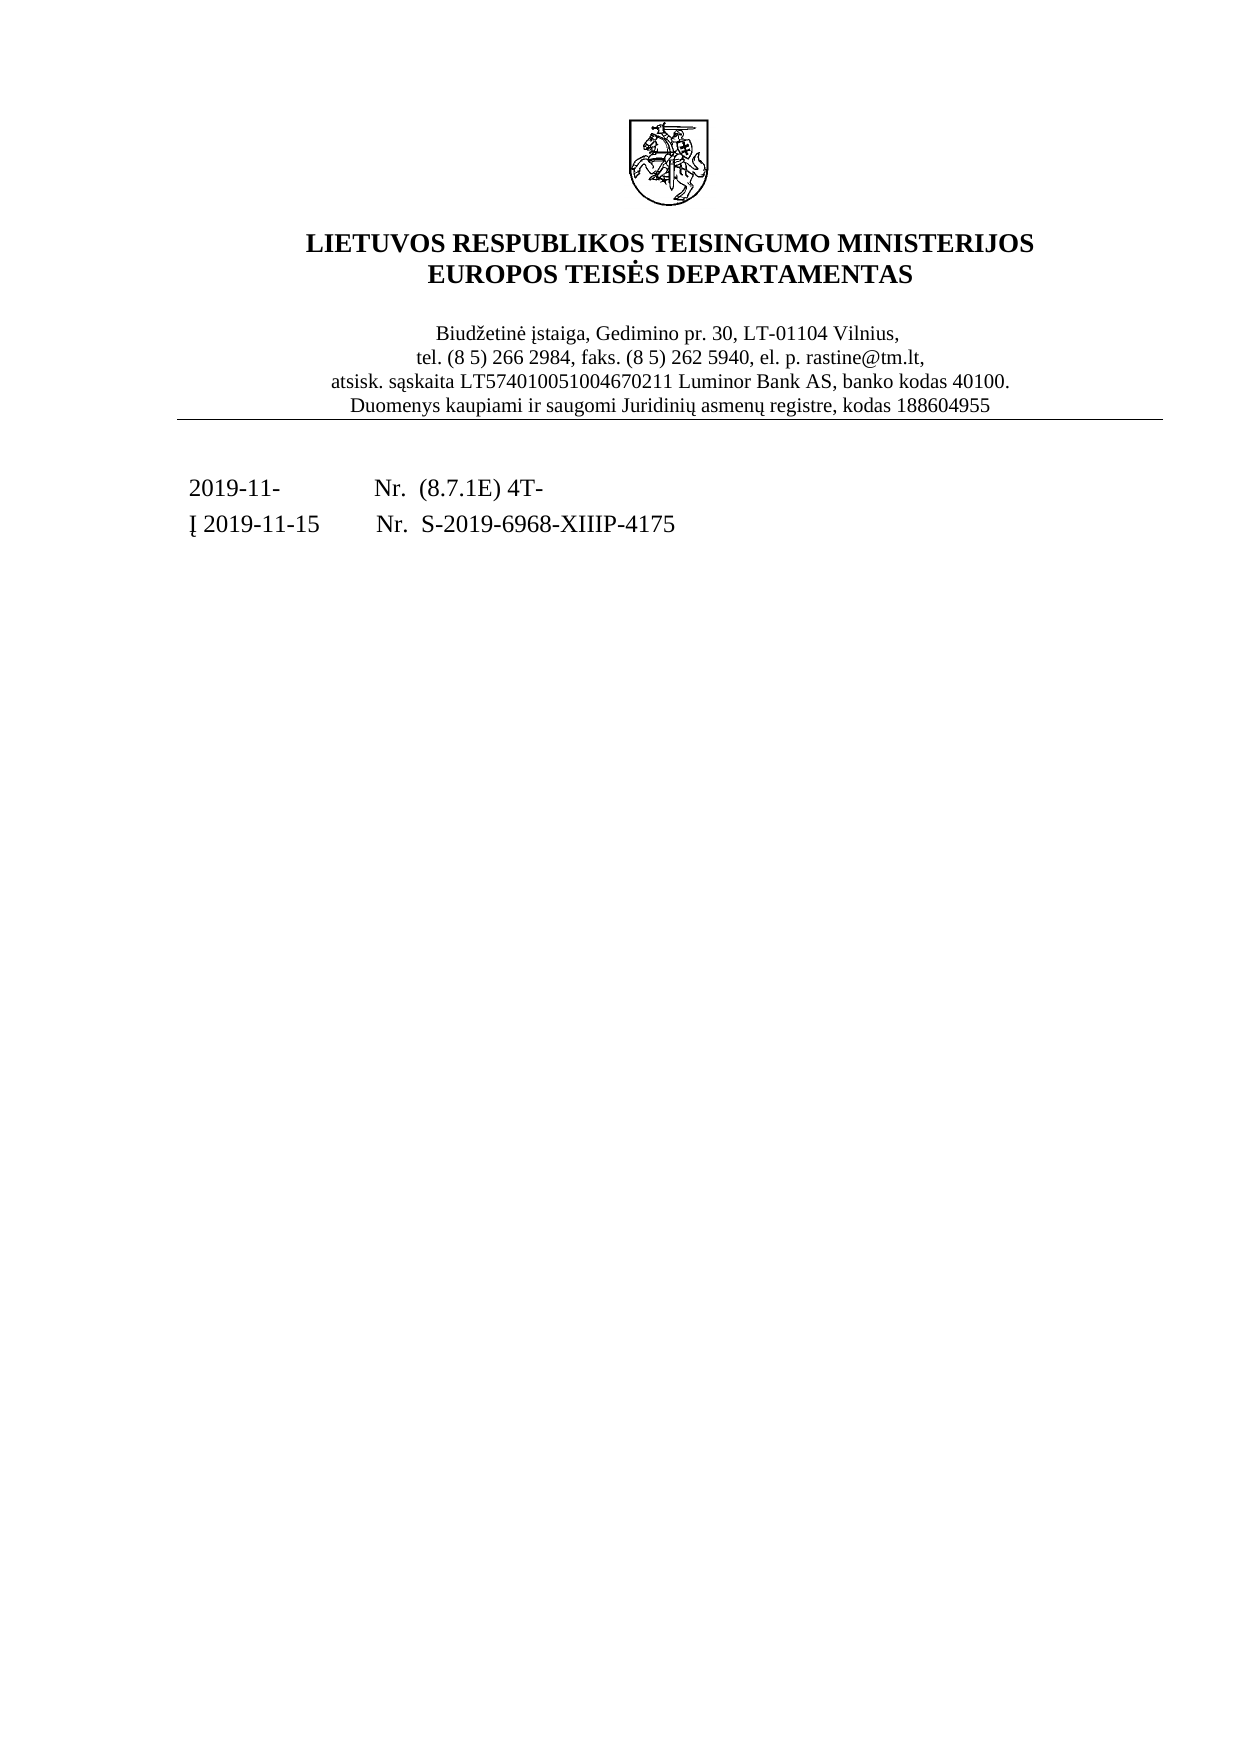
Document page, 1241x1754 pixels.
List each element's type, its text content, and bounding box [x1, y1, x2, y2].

table_header 2019-11- Nr. (8.7.1E) 4T- [177, 473, 713, 509]
table_cell [708, 509, 713, 545]
table_cell Į 2019-11-15 Nr. S-2019-6968-XIIIP-4175 [177, 509, 708, 545]
